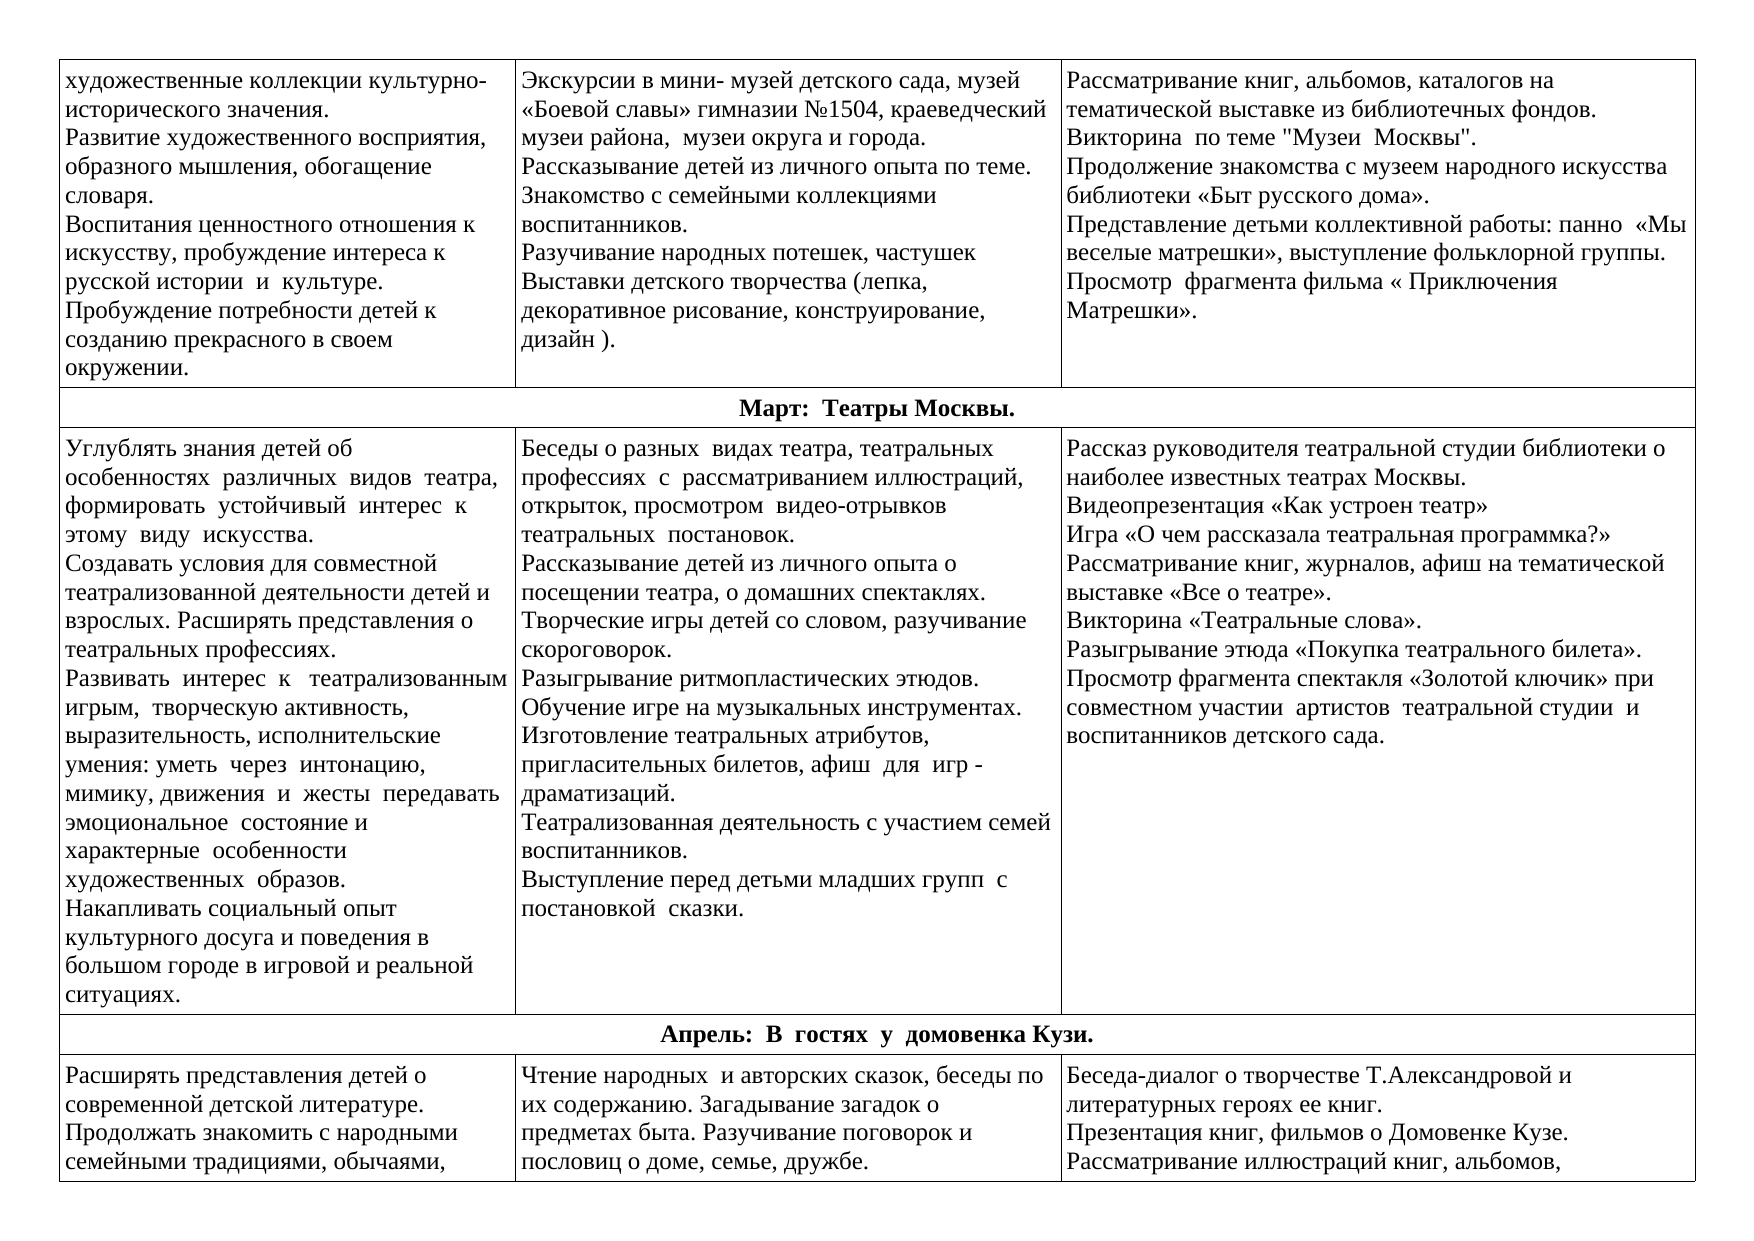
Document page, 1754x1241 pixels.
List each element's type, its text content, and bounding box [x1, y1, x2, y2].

table_cell Экскурсии в мини- музей детского сада, музей «Боевой славы» гимназии №1504, краеведческий музеи района, музеи округа и города. Рассказывание детей из личного опыта по теме. Знакомство с семейными коллекциями воспитанников. Разучивание народных потешек, частушек Выставки детского творчества (лепка, декоративное рисование, конструирование, дизайн ). [516, 60, 1061, 387]
table_cell Рассказ руководителя театральной студии библиотеки о наиболее известных театрах Москвы. Видеопрезентация «Как устроен театр» Игра «О чем рассказала театральная программка?» Рассматривание книг, журналов, афиш на тематической выставке «Все о театре». Викторина «Театральные слова». Разыгрывание этюда «Покупка театрального билета». Просмотр фрагмента спектакля «Золотой ключик» при совместном участии артистов театральной студии и воспитанников детского сада. [1062, 428, 1695, 1014]
table_cell Расширять представления детей о современной детской литературе. Продолжать знакомить с народными семейными традициями, обычаями, [60, 1055, 515, 1181]
table_cell Рассматривание книг, альбомов, каталогов на тематической выставке из библиотечных фондов. Викторина по теме "Музеи Москвы". Продолжение знакомства с музеем народного искусства библиотеки «Быт русского дома». Представление детьми коллективной работы: панно «Мы веселые матрешки», выступление фольклорной группы. Просмотр фрагмента фильма « Приключения Матрешки». [1062, 60, 1695, 387]
table_cell Беседа-диалог о творчестве Т.Александровой и литературных героях ее книг. Презентация книг, фильмов о Домовенке Кузе. Рассматривание иллюстраций книг, альбомов, [1062, 1055, 1695, 1181]
table_cell Апрель: В гостях у домовенка Кузи. [60, 1015, 1695, 1054]
table_cell Март: Театры Москвы. [60, 388, 1695, 427]
table_cell художественные коллекции культурно-исторического значения. Развитие художественного восприятия, образного мышления, обогащение словаря. Воспитания ценностного отношения к искусству, пробуждение интереса к русской истории и культуре. Пробуждение потребности детей к созданию прекрасного в своем окружении. [60, 60, 515, 387]
table_cell Углублять знания детей об особенностях различных видов театра, формировать устойчивый интерес к этому виду искусства. Создавать условия для совместной театрализованной деятельности детей и взрослых. Расширять представления о театральных профессиях. Развивать интерес к театрализованным игрым, творческую активность, выразительность, исполнительские умения: уметь через интонацию, мимику, движения и жесты передавать эмоциональное состояние и характерные особенности художественных образов. Накапливать социальный опыт культурного досуга и поведения в большом городе в игровой и реальной ситуациях. [60, 428, 515, 1014]
table_cell Чтение народных и авторских сказок, беседы по их содержанию. Загадывание загадок о предметах быта. Разучивание поговорок и пословиц о доме, семье, дружбе. [516, 1055, 1061, 1181]
table_cell Беседы о разных видах театра, театральных профессиях с рассматриванием иллюстраций, открыток, просмотром видео-отрывков театральных постановок. Рассказывание детей из личного опыта о посещении театра, о домашних спектаклях. Творческие игры детей со словом, разучивание скороговорок. Разыгрывание ритмопластических этюдов. Обучение игре на музыкальных инструментах. Изготовление театральных атрибутов, пригласительных билетов, афиш для игр - драматизаций. Театрализованная деятельность с участием семей воспитанников. Выступление перед детьми младших групп с постановкой сказки. [516, 428, 1061, 1014]
